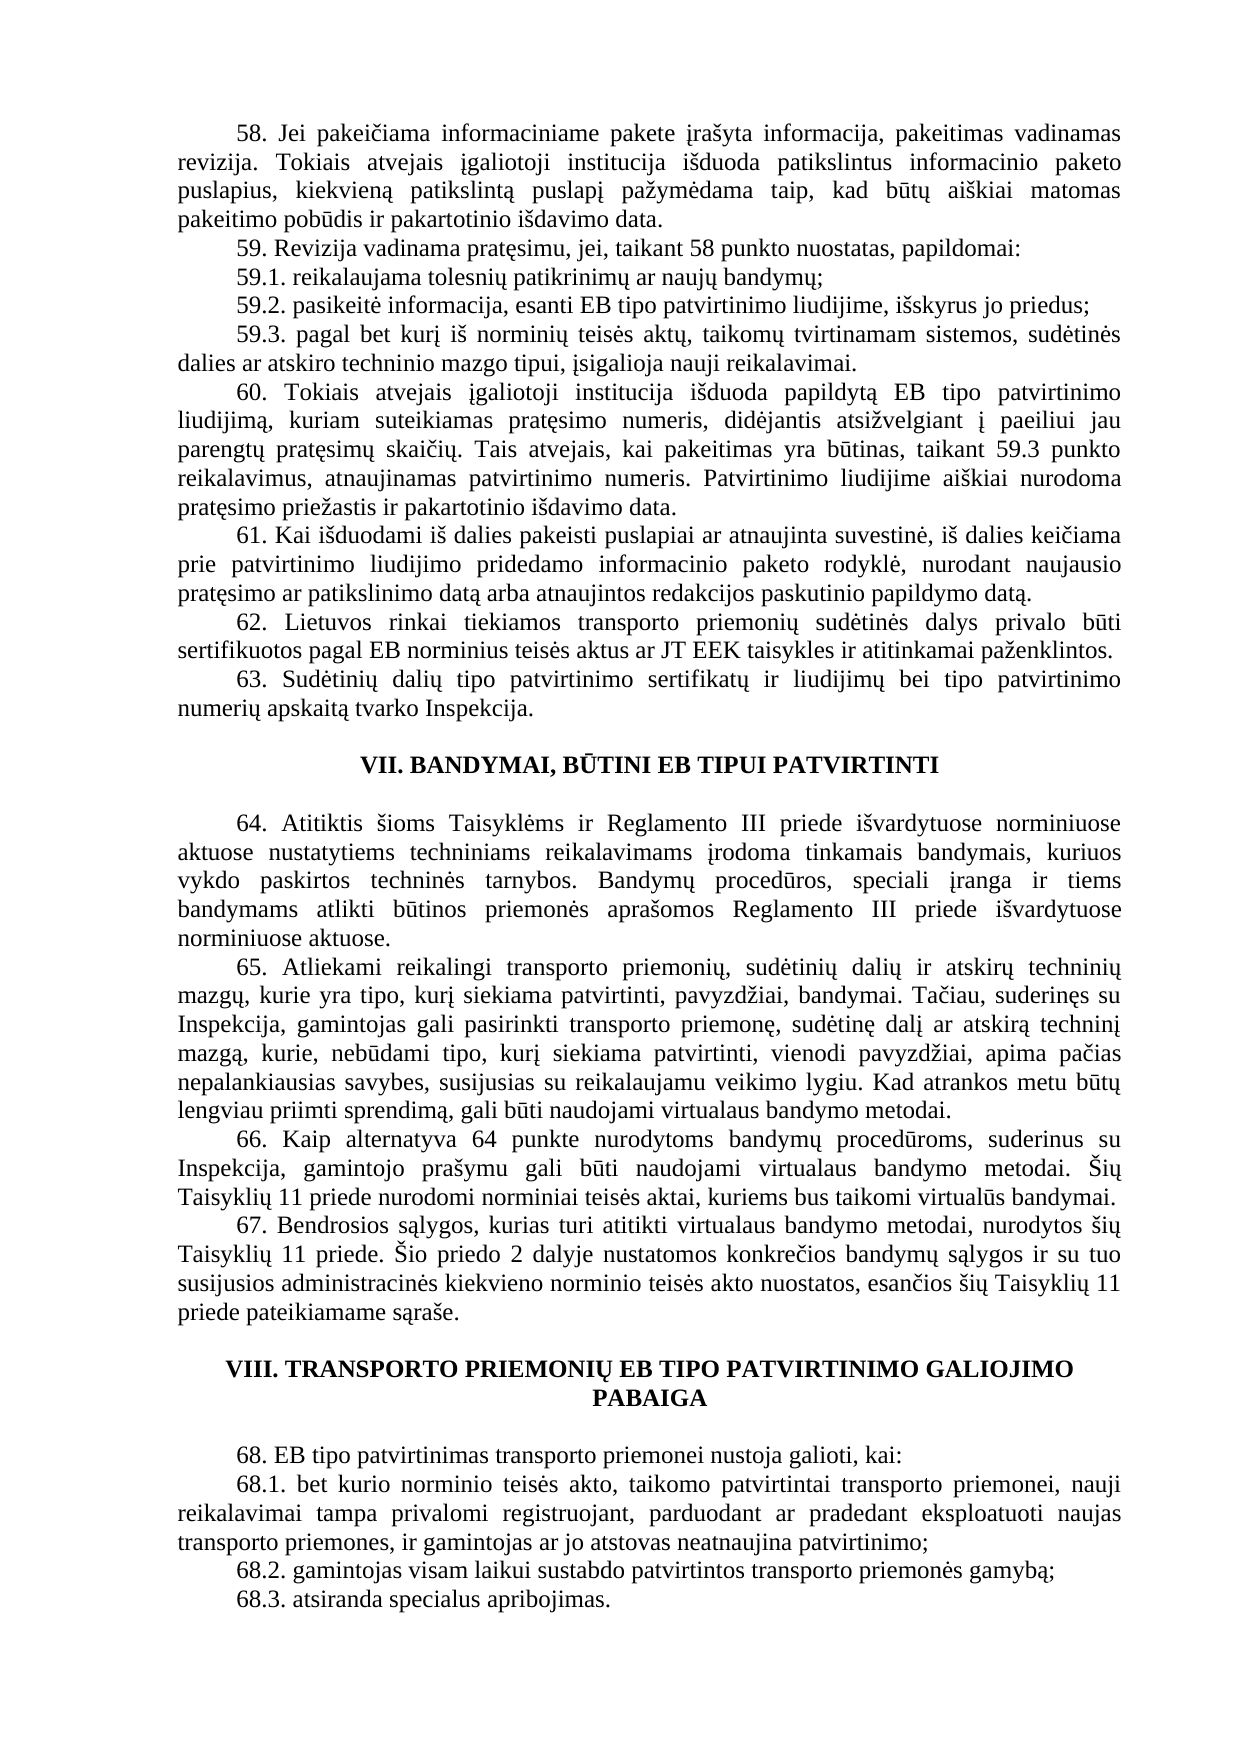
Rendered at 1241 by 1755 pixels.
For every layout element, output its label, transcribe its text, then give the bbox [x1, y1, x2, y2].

text 68.3. atsiranda specialus apribojimas. [177, 1584, 1122, 1613]
text 59.2. pasikeitė informacija, esanti EB tipo patvirtinimo liudijime, išskyrus jo priedus; [177, 291, 1122, 319]
text 63. Sudėtinių dalių tipo patvirtinimo sertifikatų ir liudijimų bei tipo patvirtinimo numerių apskaitą tvarko Inspekcija. [177, 664, 1122, 722]
text 66. Kaip alternatyva 64 punkte nurodytoms bandymų procedūroms, suderinus su Inspekcija, gamintojo prašymu gali būti naudojami virtualaus bandymo metodai. Šių Taisyklių 11 priede nurodomi norminiai teisės aktai, kuriems bus taikomi virtualūs bandymai. [177, 1124, 1122, 1211]
text 61. Kai išduodami iš dalies pakeisti puslapiai ar atnaujinta suvestinė, iš dalies keičiama prie patvirtinimo liudijimo pridedamo informacinio paketo rodyklė, nurodant naujausio pratęsimo ar patikslinimo datą arba atnaujintos redakcijos paskutinio papildymo datą. [177, 521, 1122, 607]
text 58. Jei pakeičiama informaciniame pakete įrašyta informacija, pakeitimas vadinamas revizija. Tokiais atvejais įgaliotoji institucija išduoda patikslintus informacinio paketo puslapius, kiekvieną patikslintą puslapį pažymėdama taip, kad būtų aiškiai matomas pakeitimo pobūdis ir pakartotinio išdavimo data. [177, 118, 1122, 233]
text 68.1. bet kurio norminio teisės akto, taikomo patvirtintai transporto priemonei, nauji reikalavimai tampa privalomi registruojant, parduodant ar pradedant eksploatuoti naujas transporto priemones, ir gamintojas ar jo atstovas neatnaujina patvirtinimo; [177, 1469, 1122, 1556]
text VII. BANDYMAI, BŪTINI EB TIPUI PATVIRTINTI [177, 751, 1122, 779]
text 59.3. pagal bet kurį iš norminių teisės aktų, taikomų tvirtinamam sistemos, sudėtinės dalies ar atskiro techninio mazgo tipui, įsigalioja nauji reikalavimai. [177, 319, 1122, 377]
text 68.2. gamintojas visam laikui sustabdo patvirtintos transporto priemonės gamybą; [177, 1556, 1122, 1584]
text 60. Tokiais atvejais įgaliotoji institucija išduoda papildytą EB tipo patvirtinimo liudijimą, kuriam suteikiamas pratęsimo numeris, didėjantis atsižvelgiant į paeiliui jau parengtų pratęsimų skaičių. Tais atvejais, kai pakeitimas yra būtinas, taikant 59.3 punkto reikalavimus, atnaujinamas patvirtinimo numeris. Patvirtinimo liudijime aiškiai nurodoma pratęsimo priežastis ir pakartotinio išdavimo data. [177, 377, 1122, 521]
text 64. Atitiktis šioms Taisyklėms ir Reglamento III priede išvardytuose norminiuose aktuose nustatytiems techniniams reikalavimams įrodoma tinkamais bandymais, kuriuos vykdo paskirtos techninės tarnybos. Bandymų procedūros, speciali įranga ir tiems bandymams atlikti būtinos priemonės aprašomos Reglamento III priede išvardytuose norminiuose aktuose. [177, 808, 1122, 952]
text 62. Lietuvos rinkai tiekiamos transporto priemonių sudėtinės dalys privalo būti sertifikuotos pagal EB norminius teisės aktus ar JT EEK taisykles ir atitinkamai paženklintos. [177, 607, 1122, 664]
text 67. Bendrosios sąlygos, kurias turi atitikti virtualaus bandymo metodai, nurodytos šių Taisyklių 11 priede. Šio priedo 2 dalyje nustatomos konkrečios bandymų sąlygos ir su tuo susijusios administracinės kiekvieno norminio teisės akto nuostatos, esančios šių Taisyklių 11 priede pateikiamame sąraše. [177, 1211, 1122, 1326]
text 65. Atliekami reikalingi transporto priemonių, sudėtinių dalių ir atskirų techninių mazgų, kurie yra tipo, kurį siekiama patvirtinti, pavyzdžiai, bandymai. Tačiau, suderinęs su Inspekcija, gamintojas gali pasirinkti transporto priemonę, sudėtinę dalį ar atskirą techninį mazgą, kurie, nebūdami tipo, kurį siekiama patvirtinti, vienodi pavyzdžiai, apima pačias nepalankiausias savybes, susijusias su reikalaujamu veikimo lygiu. Kad atrankos metu būtų lengviau priimti sprendimą, gali būti naudojami virtualaus bandymo metodai. [177, 952, 1122, 1124]
text 68. EB tipo patvirtinimas transporto priemonei nustoja galioti, kai: [177, 1441, 1122, 1469]
text VIII. TRANSPORTO PRIEMONIŲ EB TIPO PATVIRTINIMO GALIOJIMO PABAIGA [177, 1354, 1122, 1412]
text 59. Revizija vadinama pratęsimu, jei, taikant 58 punkto nuostatas, papildomai: [177, 233, 1122, 262]
text 59.1. reikalaujama tolesnių patikrinimų ar naujų bandymų; [177, 262, 1122, 291]
